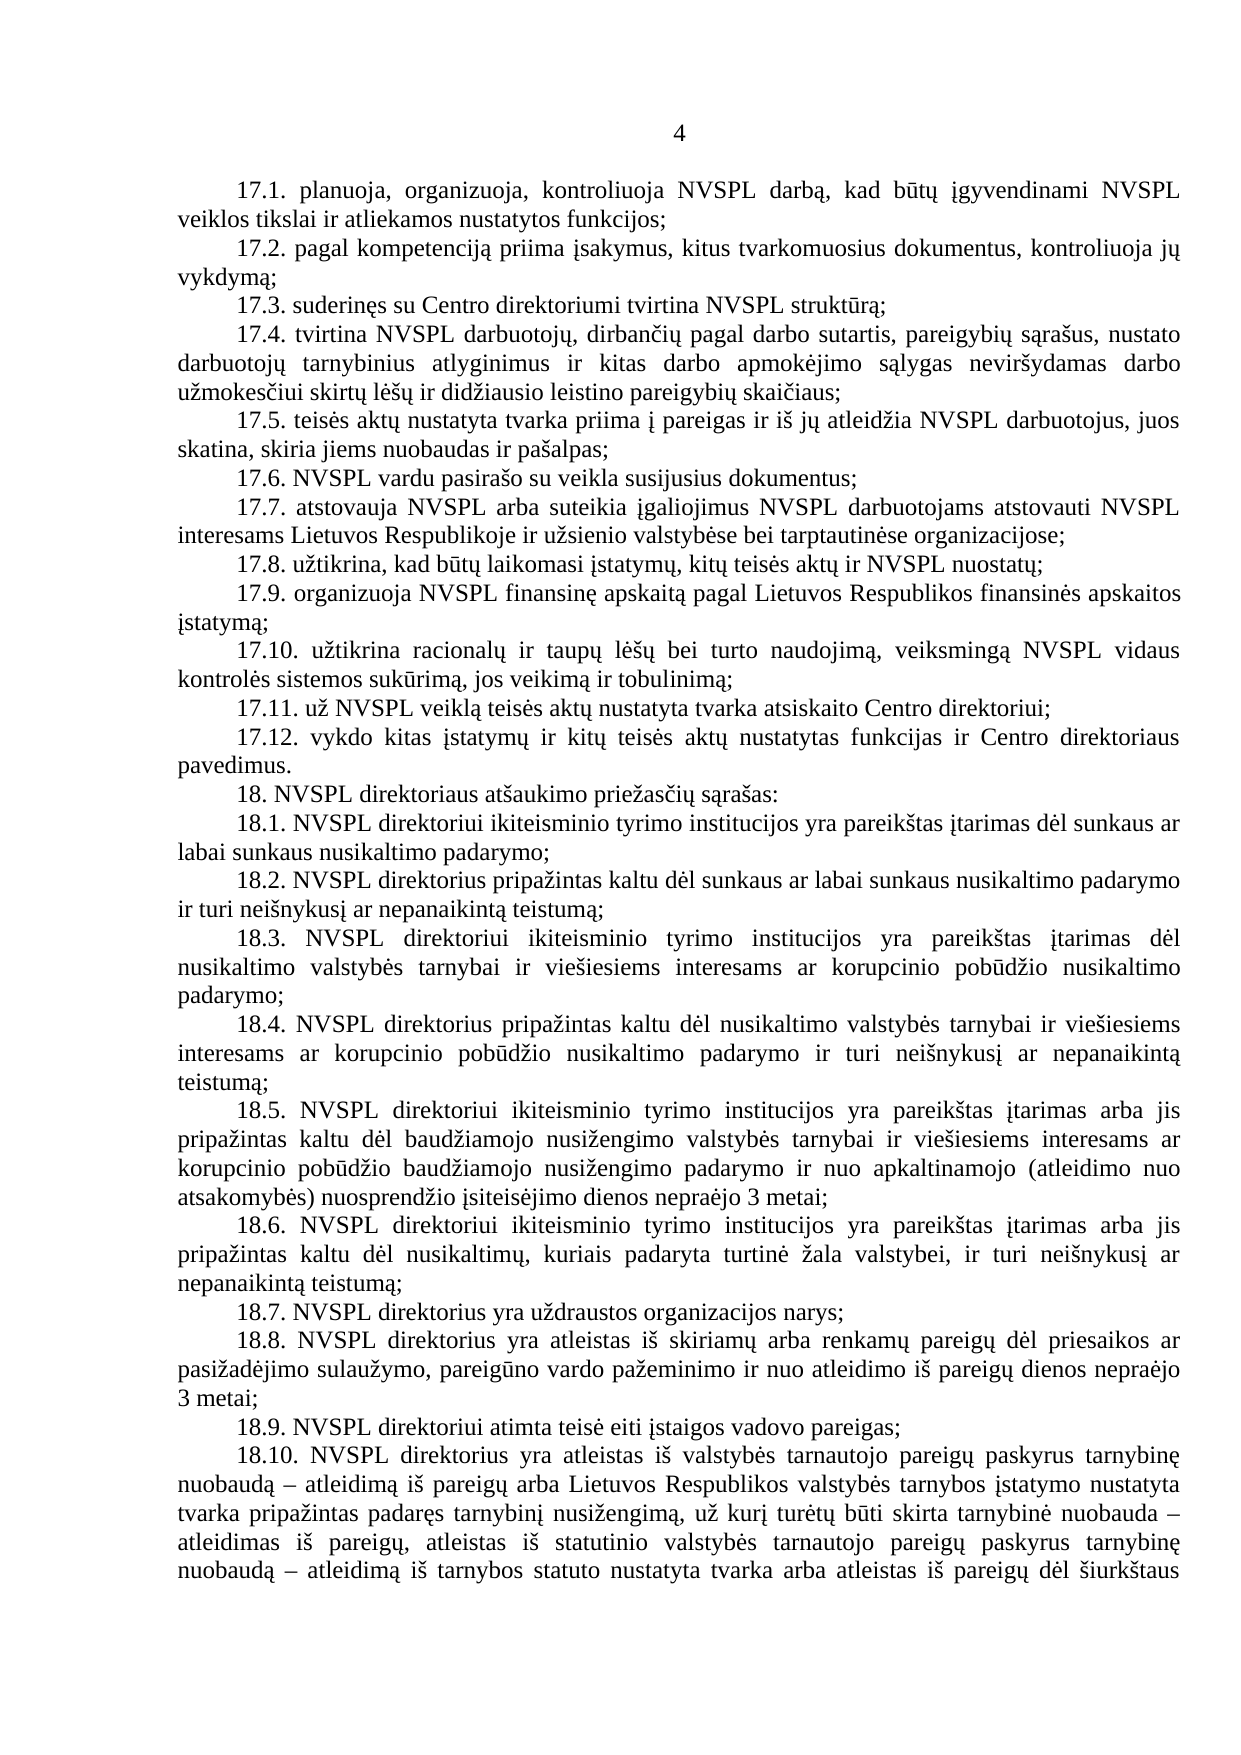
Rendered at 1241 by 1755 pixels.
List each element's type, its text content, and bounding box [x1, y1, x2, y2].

text 17.1. planuoja, organizuoja, kontroliuoja NVSPL darbą, kad būtų įgyvendinami NVSPL veiklos tikslai ir atliekamos nustatytos funkcijos; [177, 176, 1181, 233]
text 17.5. teisės aktų nustatyta tvarka priima į pareigas ir iš jų atleidžia NVSPL darbuotojus, juos skatina, skiria jiems nuobaudas ir pašalpas; [177, 406, 1181, 463]
text 17.9. organizuoja NVSPL finansinę apskaitą pagal Lietuvos Respublikos finansinės apskaitos įstatymą; [177, 578, 1181, 636]
text 18.1. NVSPL direktoriui ikiteisminio tyrimo institucijos yra pareikštas įtarimas dėl sunkaus ar labai sunkaus nusikaltimo padarymo; [177, 808, 1181, 866]
text 17.3. suderinęs su Centro direktoriumi tvirtina NVSPL struktūrą; [177, 291, 1181, 319]
text 17.6. NVSPL vardu pasirašo su veikla susijusius dokumentus; [177, 463, 1181, 492]
text 18.9. NVSPL direktoriui atimta teisė eiti įstaigos vadovo pareigas; [177, 1412, 1181, 1441]
text 18. NVSPL direktoriaus atšaukimo priežasčių sąrašas: [177, 779, 1181, 808]
text 17.4. tvirtina NVSPL darbuotojų, dirbančių pagal darbo sutartis, pareigybių sąrašus, nustato darbuotojų tarnybinius atlyginimus ir kitas darbo apmokėjimo sąlygas neviršydamas darbo užmokesčiui skirtų lėšų ir didžiausio leistino pareigybių skaičiaus; [177, 319, 1181, 406]
text 17.7. atstovauja NVSPL arba suteikia įgaliojimus NVSPL darbuotojams atstovauti NVSPL interesams Lietuvos Respublikoje ir užsienio valstybėse bei tarptautinėse organizacijose; [177, 492, 1181, 549]
text 17.2. pagal kompetenciją priima įsakymus, kitus tvarkomuosius dokumentus, kontroliuoja jų vykdymą; [177, 233, 1181, 291]
text 18.10. NVSPL direktorius yra atleistas iš valstybės tarnautojo pareigų paskyrus tarnybinę nuobaudą – atleidimą iš pareigų arba Lietuvos Respublikos valstybės tarnybos įstatymo nustatyta tvarka pripažintas padaręs tarnybinį nusižengimą, už kurį turėtų būti skirta tarnybinė nuobauda – atleidimas iš pareigų, atleistas iš statutinio valstybės tarnautojo pareigų paskyrus tarnybinę nuobaudą – atleidimą iš tarnybos statuto nustatyta tvarka arba atleistas iš pareigų dėl šiurkštaus [177, 1441, 1181, 1584]
text 18.6. NVSPL direktoriui ikiteisminio tyrimo institucijos yra pareikštas įtarimas arba jis pripažintas kaltu dėl nusikaltimų, kuriais padaryta turtinė žala valstybei, ir turi neišnykusį ar nepanaikintą teistumą; [177, 1211, 1181, 1297]
text 18.8. NVSPL direktorius yra atleistas iš skiriamų arba renkamų pareigų dėl priesaikos ar pasižadėjimo sulaužymo, pareigūno vardo pažeminimo ir nuo atleidimo iš pareigų dienos nepraėjo 3 metai; [177, 1326, 1181, 1412]
text 17.8. užtikrina, kad būtų laikomasi įstatymų, kitų teisės aktų ir NVSPL nuostatų; [177, 549, 1181, 578]
text 18.2. NVSPL direktorius pripažintas kaltu dėl sunkaus ar labai sunkaus nusikaltimo padarymo ir turi neišnykusį ar nepanaikintą teistumą; [177, 866, 1181, 923]
text 17.12. vykdo kitas įstatymų ir kitų teisės aktų nustatytas funkcijas ir Centro direktoriaus pavedimus. [177, 722, 1181, 779]
text 18.4. NVSPL direktorius pripažintas kaltu dėl nusikaltimo valstybės tarnybai ir viešiesiems interesams ar korupcinio pobūdžio nusikaltimo padarymo ir turi neišnykusį ar nepanaikintą teistumą; [177, 1009, 1181, 1096]
text 18.5. NVSPL direktoriui ikiteisminio tyrimo institucijos yra pareikštas įtarimas arba jis pripažintas kaltu dėl baudžiamojo nusižengimo valstybės tarnybai ir viešiesiems interesams ar korupcinio pobūdžio baudžiamojo nusižengimo padarymo ir nuo apkaltinamojo (atleidimo nuo atsakomybės) nuosprendžio įsiteisėjimo dienos nepraėjo 3 metai; [177, 1096, 1181, 1211]
text 17.11. už NVSPL veiklą teisės aktų nustatyta tvarka atsiskaito Centro direktoriui; [177, 693, 1181, 722]
text 18.7. NVSPL direktorius yra uždraustos organizacijos narys; [177, 1297, 1181, 1326]
text 17.10. užtikrina racionalų ir taupų lėšų bei turto naudojimą, veiksmingą NVSPL vidaus kontrolės sistemos sukūrimą, jos veikimą ir tobulinimą; [177, 636, 1181, 693]
text 18.3. NVSPL direktoriui ikiteisminio tyrimo institucijos yra pareikštas įtarimas dėl nusikaltimo valstybės tarnybai ir viešiesiems interesams ar korupcinio pobūdžio nusikaltimo padarymo; [177, 923, 1181, 1009]
